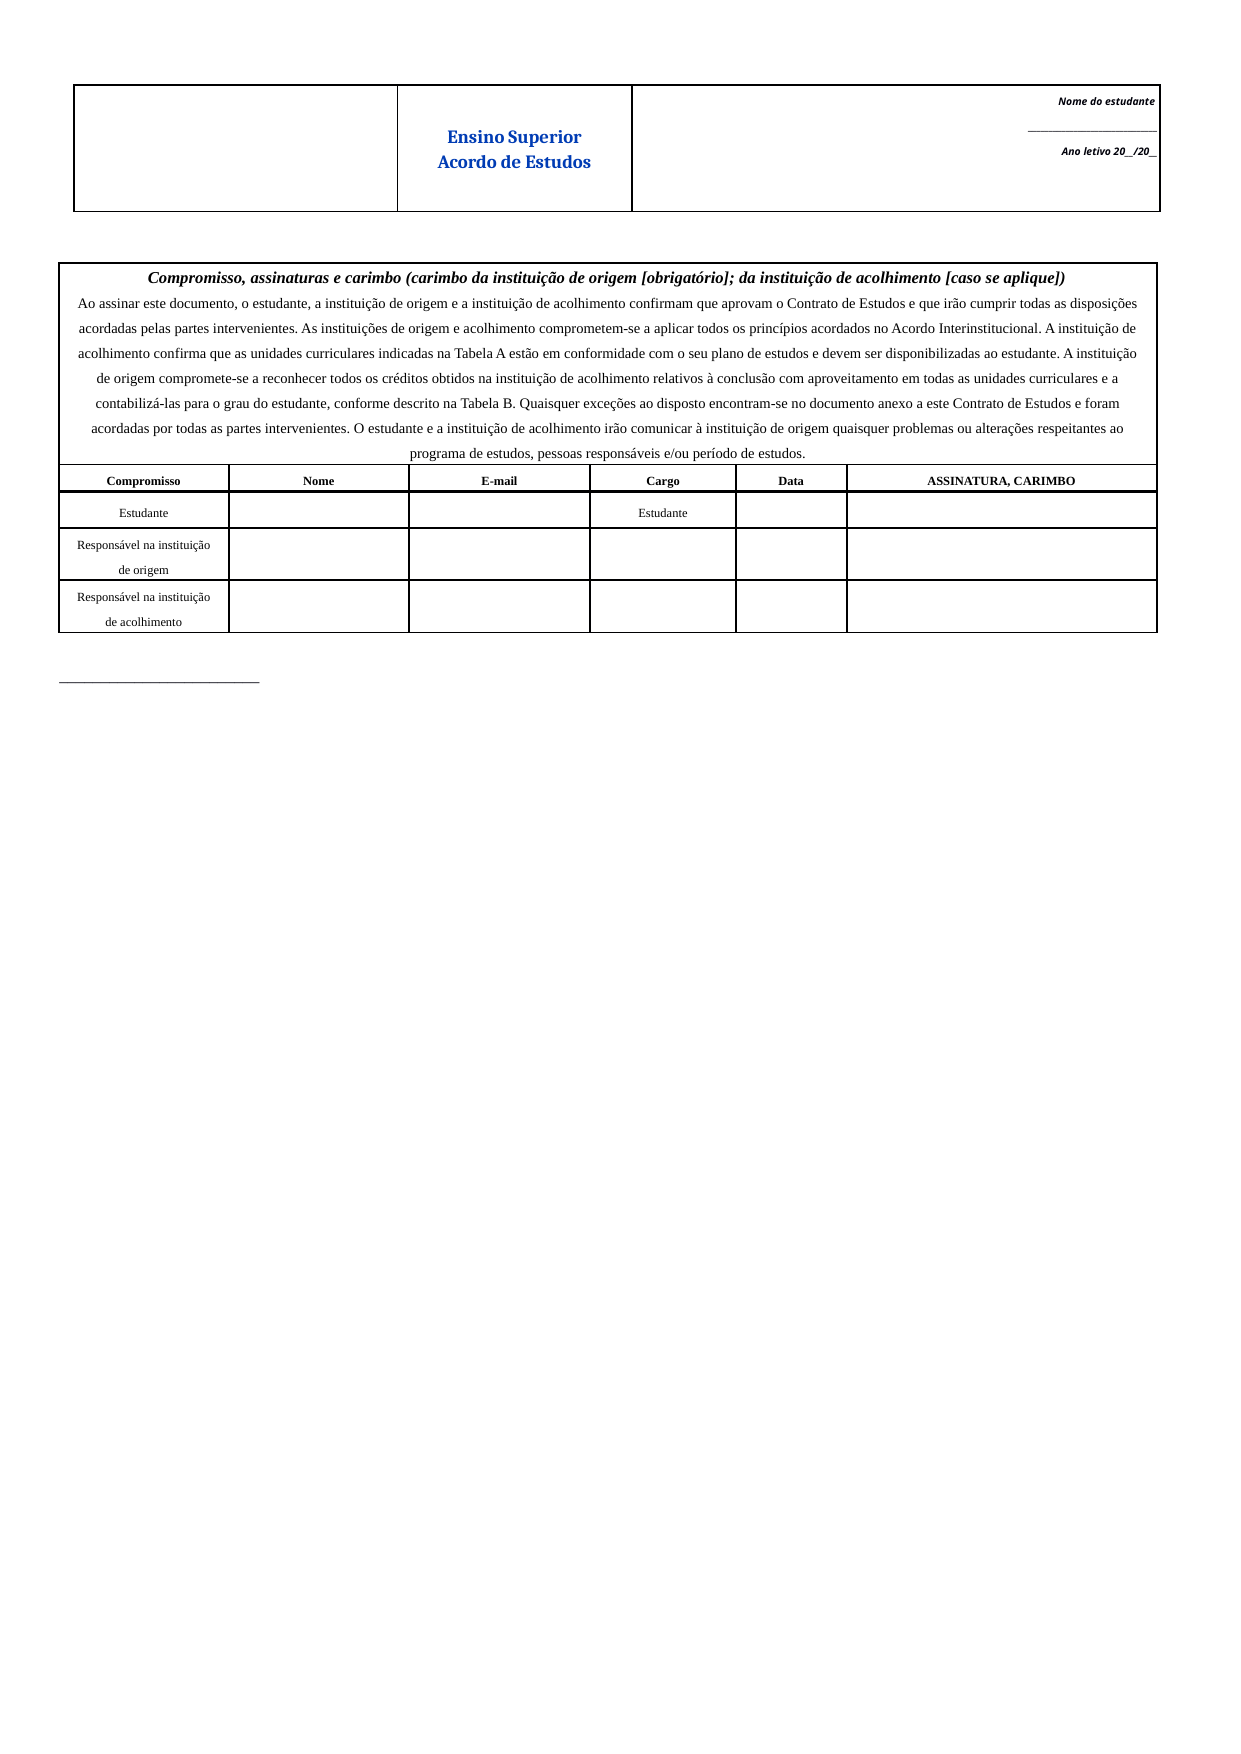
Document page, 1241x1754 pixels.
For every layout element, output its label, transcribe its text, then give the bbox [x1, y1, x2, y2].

table_cell [230, 493, 408, 527]
table_cell [230, 529, 408, 579]
table_cell [737, 529, 846, 579]
table_cell Compromisso [60, 465, 228, 490]
table_cell [591, 529, 735, 579]
table_cell Responsável na instituição de origem [60, 529, 228, 579]
table_header Compromisso, assinaturas e carimbo (carimbo da instituição de origem [obrigatório]; da instituição de acolhimento [caso se aplique]) Ao assinar este documento, o estudante, a instituição de origem e a instituição de acolhimento confirmam que aprovam o Contrato de Estudos e que irão cumprir todas as disposições acordadas pelas partes intervenientes. As instituições de origem e acolhimento comprometem-se a aplicar todos os princípios acordados no Acordo Interinstitucional. A instituição de acolhimento confirma que as unidades curriculares indicadas na Tabela A estão em conformidade com o seu plano de estudos e devem ser disponibilizadas ao estudante. A instituição de origem compromete-se a reconhecer todos os créditos obtidos na instituição de acolhimento relativos à conclusão com aproveitamento em todas as unidades curriculares e a contabilizá-las para o grau do estudante, conforme descrito na Tabela B. Quaisquer exceções ao disposto encontram-se no documento anexo a este Contrato de Estudos e foram acordadas por todas as partes intervenientes. O estudante e a instituição de acolhimento irão comunicar à instituição de origem quaisquer problemas ou alterações respeitantes ao programa de estudos, pessoas responsáveis e/ou período de estudos. [60, 264, 1156, 464]
table_cell [410, 581, 589, 631]
table_cell Responsável na instituição de acolhimento [60, 581, 228, 631]
table_cell E-mail [410, 465, 589, 490]
table_header Ensino Superior Acordo de Estudos [398, 86, 631, 211]
table_cell ASSINATURA, CARIMBO [848, 465, 1156, 490]
table_header [75, 86, 397, 211]
table_cell [410, 493, 589, 527]
table_cell Estudante [591, 493, 735, 527]
table_header Nome do estudante _______________________________ Ano letivo 20__/20__ [633, 86, 1159, 211]
table_cell [230, 581, 408, 631]
table_cell [848, 581, 1156, 631]
table_cell [410, 529, 589, 579]
text ________________________ [59, 658, 1181, 687]
table_cell [737, 493, 846, 527]
table_cell [848, 493, 1156, 527]
table_cell Nome [230, 465, 408, 490]
table_cell Cargo [591, 465, 735, 490]
table_cell [737, 581, 846, 631]
table_cell [848, 529, 1156, 579]
table_cell Data [737, 465, 846, 490]
table_cell Estudante [60, 493, 228, 527]
table_cell [591, 581, 735, 631]
